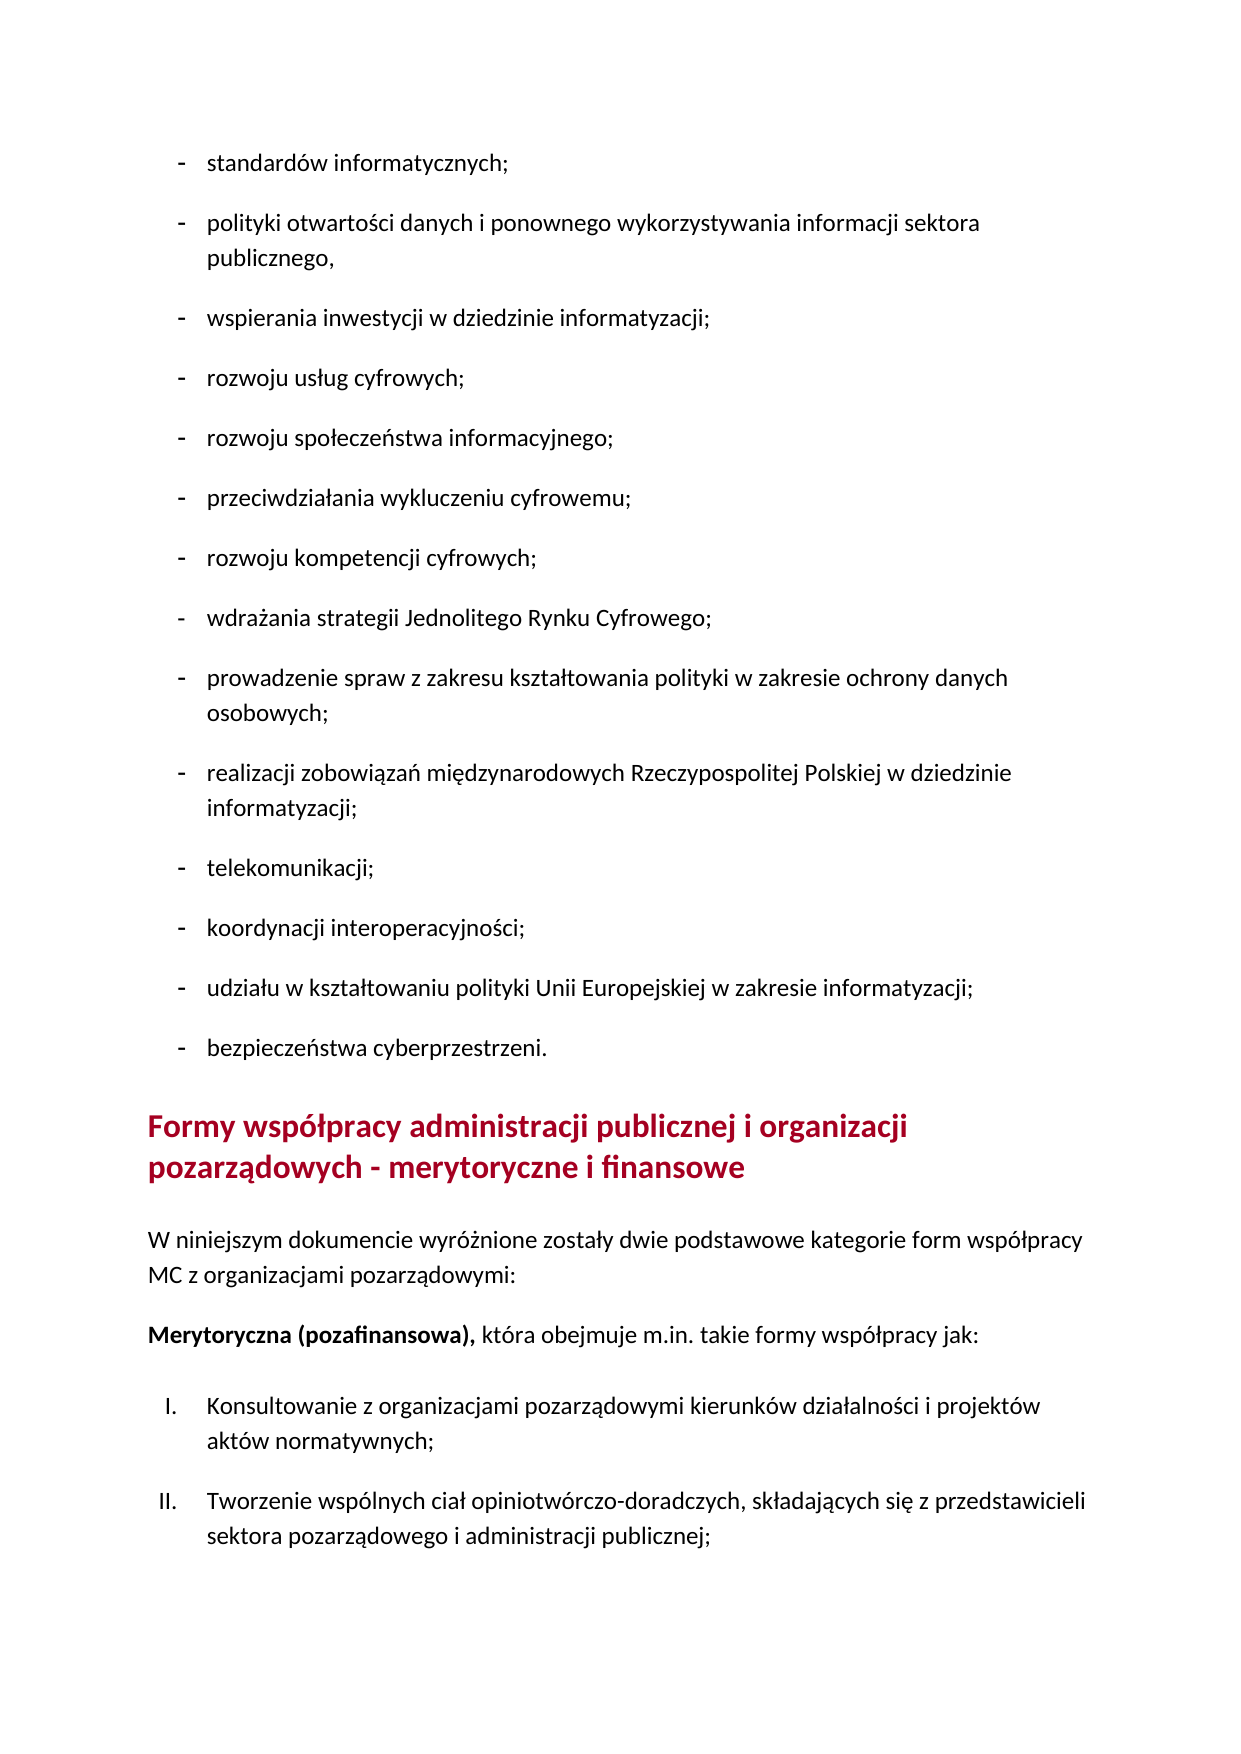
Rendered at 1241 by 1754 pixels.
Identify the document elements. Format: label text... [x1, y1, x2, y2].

list polityki otwartości danych i ponownego wykorzystywania informacji sektora publicznego, [177, 208, 1093, 273]
list telekomunikacji; [177, 853, 1093, 883]
list udziału w kształtowaniu polityki Unii Europejskiej w zakresie informatyzacji; [177, 973, 1093, 1003]
text W niniejszym dokumencie wyróżnione zostały dwie podstawowe kategorie form współpracy MC z organizacjami pozarządowymi: [148, 1224, 1093, 1289]
list wdrażania strategii Jednolitego Rynku Cyfrowego; [177, 603, 1093, 633]
text Formy współpracy administracji publicznej i organizacji pozarządowych - merytoryczne i finansowe [148, 1105, 1093, 1187]
list rozwoju kompetencji cyfrowych; [177, 543, 1093, 573]
list standardów informatycznych; [177, 148, 1093, 178]
list bezpieczeństwa cyberprzestrzeni. [177, 1033, 1093, 1063]
list rozwoju społeczeństwa informacyjnego; [177, 423, 1093, 453]
list przeciwdziałania wykluczeniu cyfrowemu; [177, 483, 1093, 513]
list Konsultowanie z organizacjami pozarządowymi kierunków działalności i projektów aktów normatywnych; [177, 1390, 1093, 1455]
list prowadzenie spraw z zakresu kształtowania polityki w zakresie ochrony danych osobowych; [177, 663, 1093, 728]
list realizacji zobowiązań międzynarodowych Rzeczypospolitej Polskiej w dziedzinie informatyzacji; [177, 758, 1093, 823]
list koordynacji interoperacyjności; [177, 913, 1093, 943]
list rozwoju usług cyfrowych; [177, 363, 1093, 393]
list wspierania inwestycji w dziedzinie informatyzacji; [177, 303, 1093, 333]
text Merytoryczna (pozafinansowa), która obejmuje m.in. takie formy współpracy jak: [148, 1319, 1093, 1349]
list Tworzenie wspólnych ciał opiniotwórczo-doradczych, składających się z przedstawicieli sektora pozarządowego i administracji publicznej; [177, 1485, 1093, 1550]
